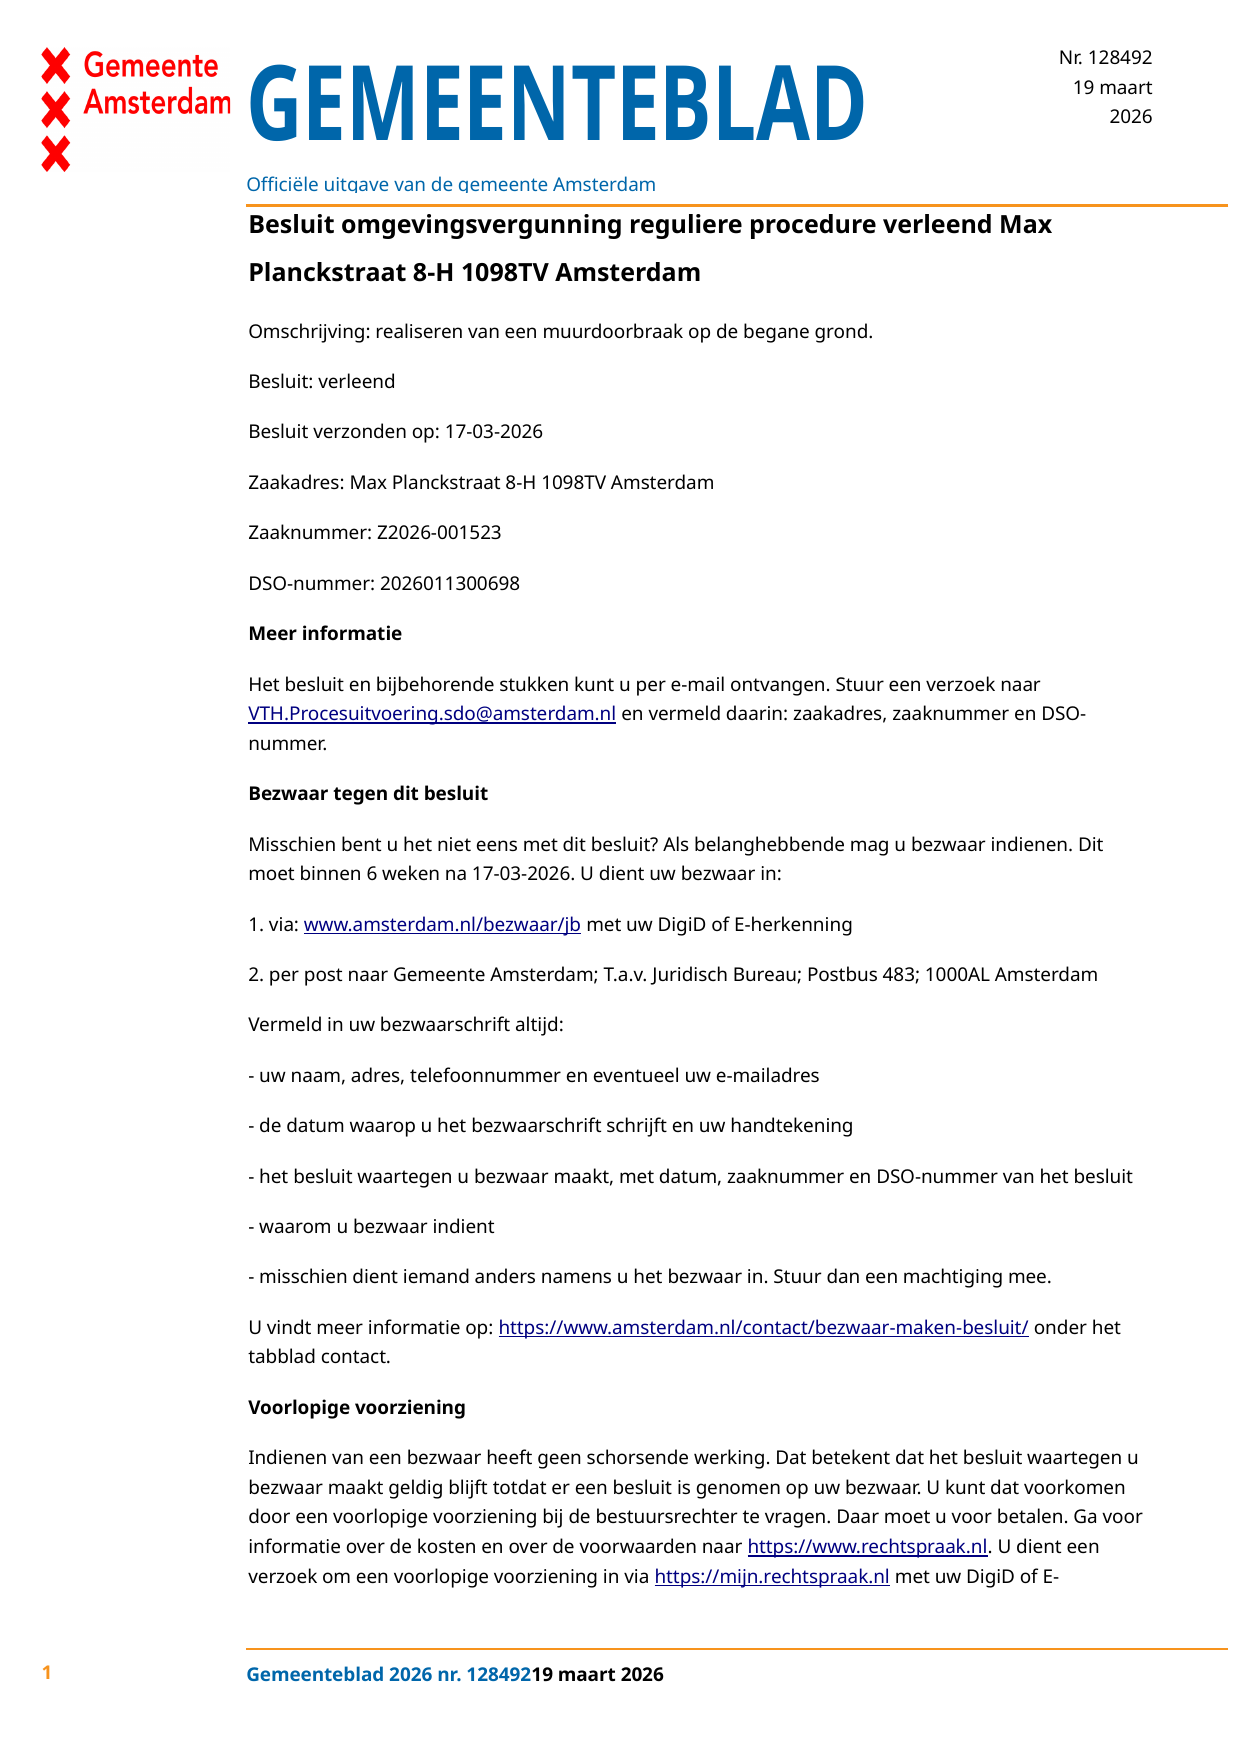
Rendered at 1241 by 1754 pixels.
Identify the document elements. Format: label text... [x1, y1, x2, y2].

text Indienen van een bezwaar heeft geen schorsende werking. Dat betekent dat het besluit waartegen u bezwaar maakt geldig blijft totdat er een besluit is genomen op uw bezwaar. U kunt dat voorkomen door een voorlopige voorziening bij de bestuursrechter te vragen. Daar moet u voor betalen. Ga voor informatie over de kosten en over de voorwaarden naar https://www.rechtspraak.nl. U dient een verzoek om een voorlopige voorziening in via https://mijn.rechtspraak.nl met uw DigiD of E- [248, 1444, 1152, 1589]
text 2. per post naar Gemeente Amsterdam; T.a.v. Juridisch Bureau; Postbus 483; 1000AL Amsterdam [248, 961, 1152, 987]
text - de datum waarop u het bezwaarschrift schrijft en uw handtekening [248, 1112, 1152, 1138]
text Besluit verzonden op: 17-03-2026 [248, 419, 1152, 444]
text Omschrijving: realiseren van een muurdoorbraak op de begane grond. [248, 318, 1152, 344]
text Besluit: verleend [248, 368, 1152, 394]
text Meer informatie [248, 620, 1152, 646]
text Zaakadres: Max Planckstraat 8-H 1098TV Amsterdam [248, 469, 1152, 495]
text Zaaknummer: Z2026-001523 [248, 519, 1152, 545]
text Het besluit en bijbehorende stukken kunt u per e-mail ontvangen. Stuur een verzoek naar VTH.Procesuitvoering.sdo@amsterdam.nl en vermeld daarin: zaakadres, zaaknummer en DSO-nummer. [248, 671, 1152, 756]
text - het besluit waartegen u bezwaar maakt, met datum, zaaknummer en DSO-nummer van het besluit [248, 1163, 1152, 1189]
text - uw naam, adres, telefoonnummer en eventueel uw e-mailadres [248, 1062, 1152, 1088]
text DSO-nummer: 2026011300698 [248, 570, 1152, 596]
picture [41, 47, 231, 172]
text Bezwaar tegen dit besluit [248, 780, 1152, 806]
text 1. via: www.amsterdam.nl/bezwaar/jb met uw DigiD of E-herkenning [248, 911, 1152, 937]
text Vermeld in uw bezwaarschrift altijd: [248, 1012, 1152, 1037]
text U vindt meer informatie op: https://www.amsterdam.nl/contact/bezwaar-maken-besluit/ onder het tabblad contact. [248, 1314, 1152, 1369]
text - misschien dient iemand anders namens u het bezwaar in. Stuur dan een machtiging mee. [248, 1264, 1152, 1289]
text - waarom u bezwaar indient [248, 1213, 1152, 1239]
text Voorlopige voorziening [248, 1394, 1152, 1420]
text Misschien bent u het niet eens met dit besluit? Als belanghebbende mag u bezwaar indienen. Dit moet binnen 6 weken na 17-03-2026. U dient uw bezwaar in: [248, 831, 1152, 886]
text Besluit omgevingsvergunning reguliere procedure verleend Max Planckstraat 8-H 1098TV Amsterdam [248, 207, 1152, 288]
